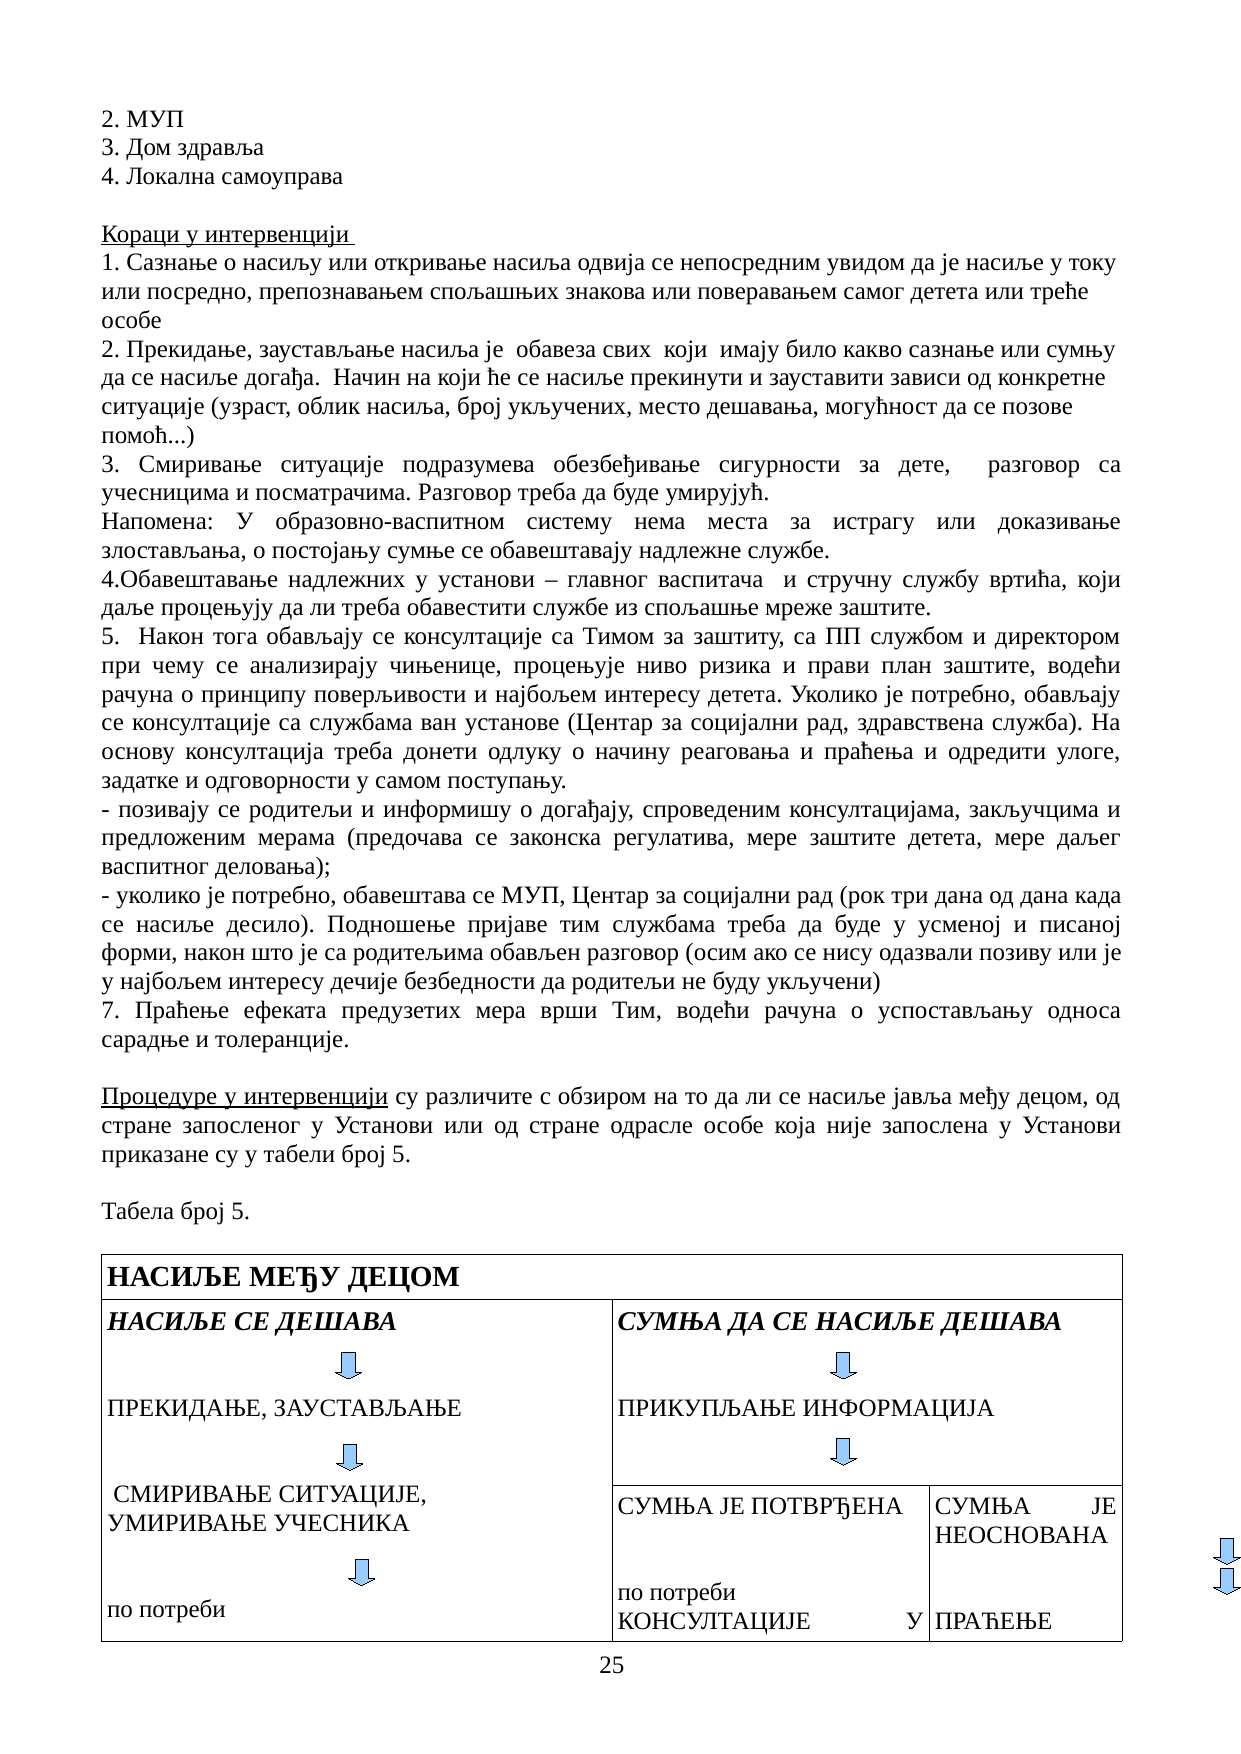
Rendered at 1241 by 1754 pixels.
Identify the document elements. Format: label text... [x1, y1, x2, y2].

text 7. Праћење ефеката предузетих мера врши Тим, водећи рачуна о успостављању односа сарадње и толеранције. [101, 995, 1122, 1052]
text 1. Сазнање о насиљу или откривање насиља одвија се непосредним увидом да је насиље у току или посредно, препознавањем спољашњих знакова или поверавањем самог детета или треће особе [101, 247, 1122, 334]
text Напомена: У образовно-васпитном систему нема места за истрагу или доказивање злостављања, о постојању сумње се обавештавају надлежне службе. [101, 506, 1122, 564]
text 2. МУП [101, 104, 1122, 132]
text - уколико је потребно, обавештава се МУП, Центар за социјални рад (рок три дана од дана када се насиље десило). Подношење пријаве тим службама треба да буде у усменој и писаној форми, након што је са родитељима обављен разговор (осим ако се нису одазвали позиву или је у најбољем интересу дечије безбедности да родитељи не буду укључени) [101, 880, 1122, 995]
text 5. Након тога обављају се консултације са Тимом за заштиту, са ПП службом и директором при чему се анализирају чињенице, процењује ниво ризика и прави план заштите, водећи рачуна о принципу поверљивости и најбољем интересу детета. Уколико је потребно, обављају се консултације са службама ван установе (Центар за социјални рад, здравствена служба). На основу консултација треба донети одлуку о начину реаговања и праћења и одредити улоге, задатке и одговорности у самом поступању. [101, 621, 1122, 794]
text 2. Прекидање, заустављање насиља је обавеза свих који имају било какво сазнање или сумњу да се насиље догађа. Начин на који ће се насиље прекинути и зауставити зависи од конкретне ситуације (узраст, облик насиља, број укључених, место дешавања, могућност да се позове помоћ...) [101, 334, 1122, 449]
table_cell СУМЊА ДА СЕ НАСИЉЕ ДЕШАВА ПРИКУПЉАЊЕ ИНФОРМАЦИЈА [613, 1300, 1122, 1485]
text Кораци у интервенцији [101, 219, 1122, 247]
text 4.Обавештавање надлежних у установи – главног васпитача и стручну службу вртића, који даље процењују да ли треба обавестити службе из спољашње мреже заштите. [101, 564, 1122, 621]
table_cell НАСИЉЕ СЕ ДЕШАВА ПРЕКИДАЊЕ, ЗАУСТАВЉАЊЕ СМИРИВАЊЕ СИТУАЦИЈЕ, УМИРИВАЊЕ УЧЕСНИКА по потреби [102, 1300, 612, 1641]
text 3. Смиривање ситуације подразумева обезбеђивање сигурности за дете, разговор са учесницима и посматрачима. Разговор треба да буде умирујућ. [101, 449, 1122, 506]
text 3. Дом здравља [101, 132, 1122, 161]
table_header НАСИЉЕ МЕЂУ ДЕЦОМ [102, 1255, 1122, 1299]
table_cell СУМЊА ЈЕ ПОТВРЂЕНА по потреби КОНСУЛТАЦИЈЕ У [613, 1486, 929, 1641]
text - позивају се родитељи и информишу о догађају, спроведеним консултацијама, закључцима и предложеним мерама (предочава се законска регулатива, мере заштите детета, мере даљег васпитног деловања); [101, 794, 1122, 880]
text Табела број 5. [101, 1196, 1122, 1225]
table_cell СУМЊА ЈЕ НЕОСНОВАНА ПРАЋЕЊЕ [930, 1486, 1122, 1641]
text Процедуре у интервенцији су различите с обзиром на то да ли се насиље јавља међу децом, од стране запосленог у Установи или од стране одрасле особе која није запослена у Установи приказане су у табели број 5. [101, 1081, 1122, 1167]
text 4. Локална самоуправа [101, 161, 1122, 190]
